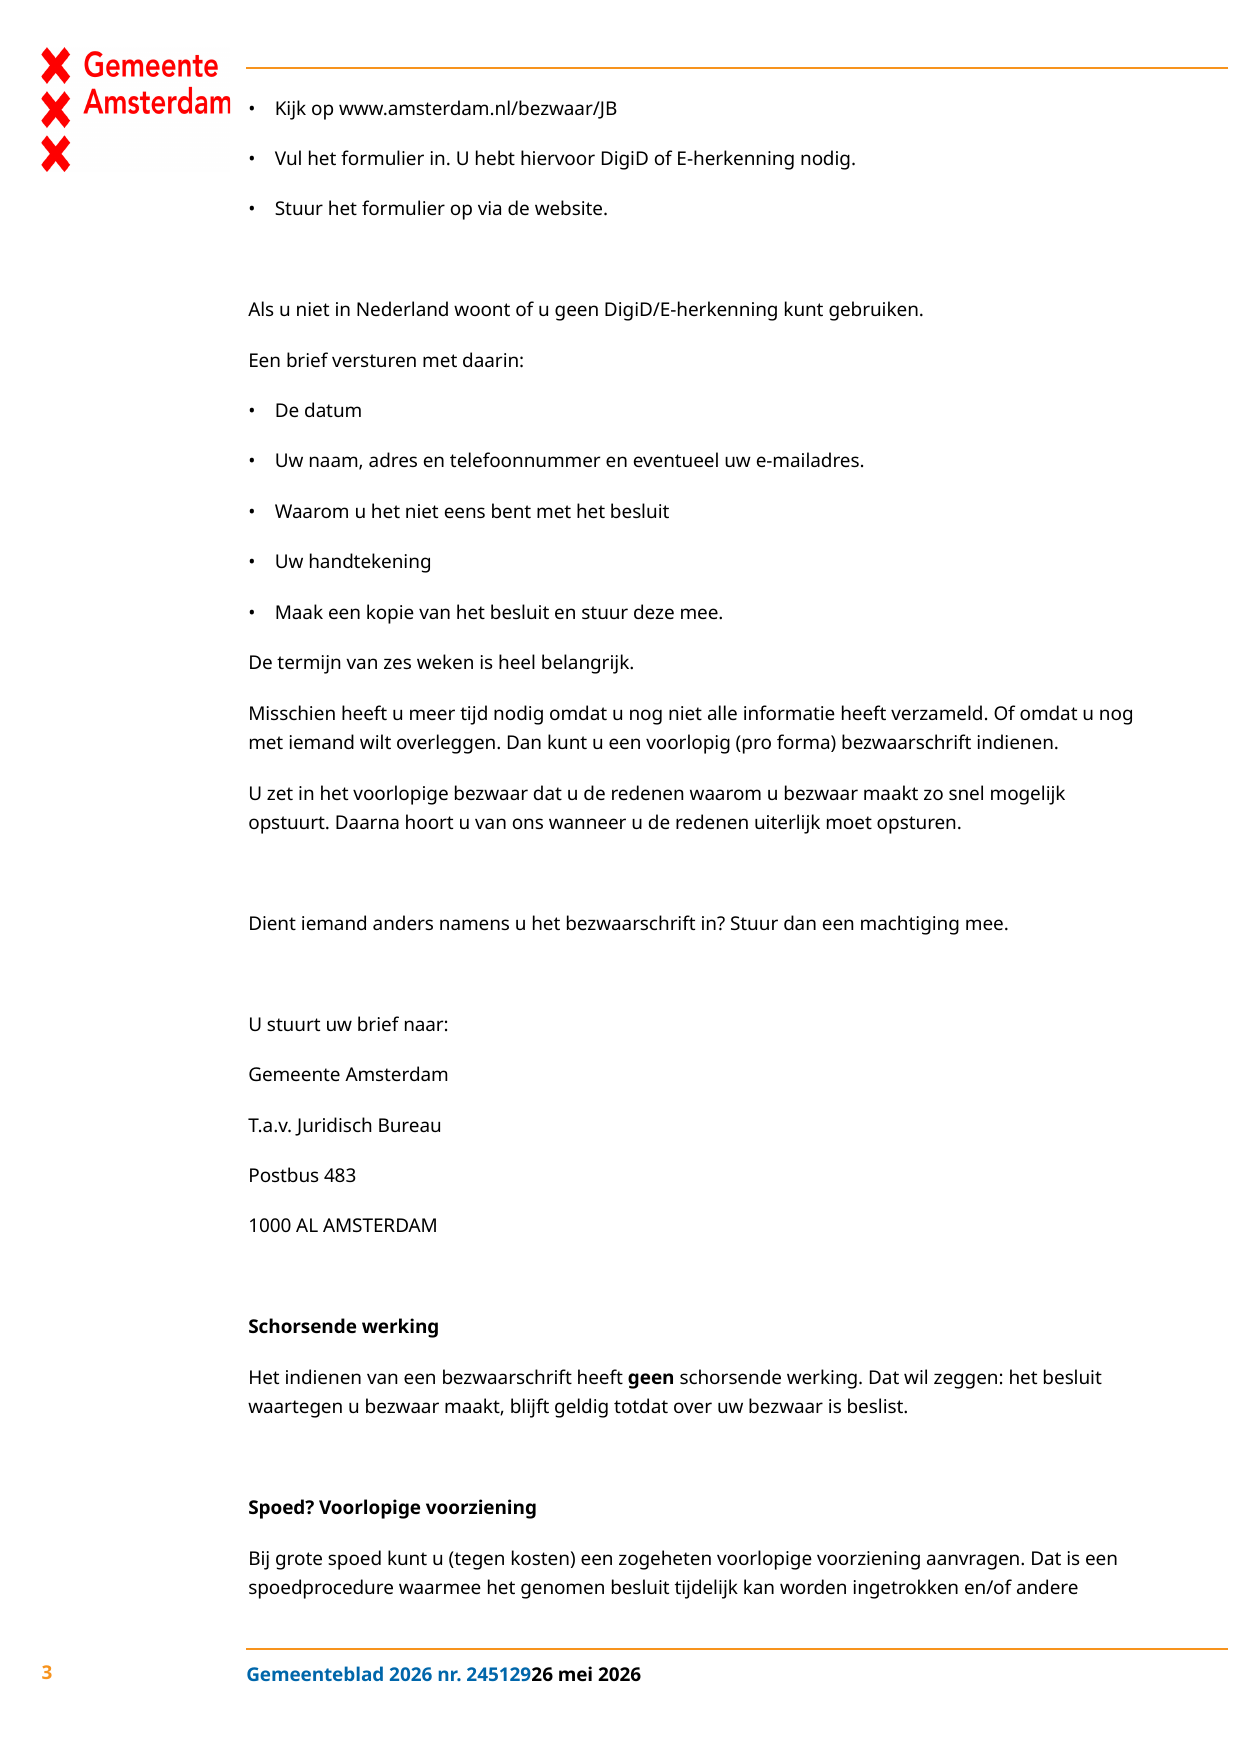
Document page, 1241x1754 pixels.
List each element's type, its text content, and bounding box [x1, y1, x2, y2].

text Schorsende werking [248, 1313, 1152, 1339]
text Bij grote spoed kunt u (tegen kosten) een zogeheten voorlopige voorziening aanvragen. Dat is een spoedprocedure waarmee het genomen besluit tijdelijk kan worden ingetrokken en/of andere [248, 1545, 1152, 1600]
text Een brief versturen met daarin: [248, 347, 1152, 373]
text • Uw handtekening [248, 548, 1152, 574]
text Als u niet in Nederland woont of u geen DigiD/E-herkenning kunt gebruiken. [248, 296, 1152, 322]
text De termijn van zes weken is heel belangrijk. [248, 649, 1152, 675]
text Spoed? Voorlopige voorziening [248, 1494, 1152, 1520]
text U zet in het voorlopige bezwaar dat u de redenen waarom u bezwaar maakt zo snel mogelijk opstuurt. Daarna hoort u van ons wanneer u de redenen uiterlijk moet opsturen. [248, 780, 1152, 835]
text • Kijk op www.amsterdam.nl/bezwaar/JB [248, 95, 1152, 121]
text Gemeente Amsterdam [248, 1061, 1152, 1087]
text Dient iemand anders namens u het bezwaarschrift in? Stuur dan een machtiging mee. [248, 910, 1152, 936]
text 1000 AL AMSTERDAM [248, 1213, 1152, 1238]
text • Uw naam, adres en telefoonnummer en eventueel uw e-mailadres. [248, 448, 1152, 473]
text Postbus 483 [248, 1162, 1152, 1188]
text T.a.v. Juridisch Bureau [248, 1112, 1152, 1138]
text • Vul het formulier in. U hebt hiervoor DigiD of E-herkenning nodig. [248, 145, 1152, 171]
text • De datum [248, 397, 1152, 423]
text • Waarom u het niet eens bent met het besluit [248, 498, 1152, 524]
text Het indienen van een bezwaarschrift heeft geen schorsende werking. Dat wil zeggen: het besluit waartegen u bezwaar maakt, blijft geldig totdat over uw bezwaar is beslist. [248, 1364, 1152, 1419]
text Misschien heeft u meer tijd nodig omdat u nog niet alle informatie heeft verzameld. Of omdat u nog met iemand wilt overleggen. Dan kunt u een voorlopig (pro forma) bezwaarschrift indienen. [248, 700, 1152, 755]
text • Stuur het formulier op via de website. [248, 196, 1152, 221]
text U stuurt uw brief naar: [248, 1011, 1152, 1037]
picture [41, 47, 231, 172]
text • Maak een kopie van het besluit en stuur deze mee. [248, 599, 1152, 625]
